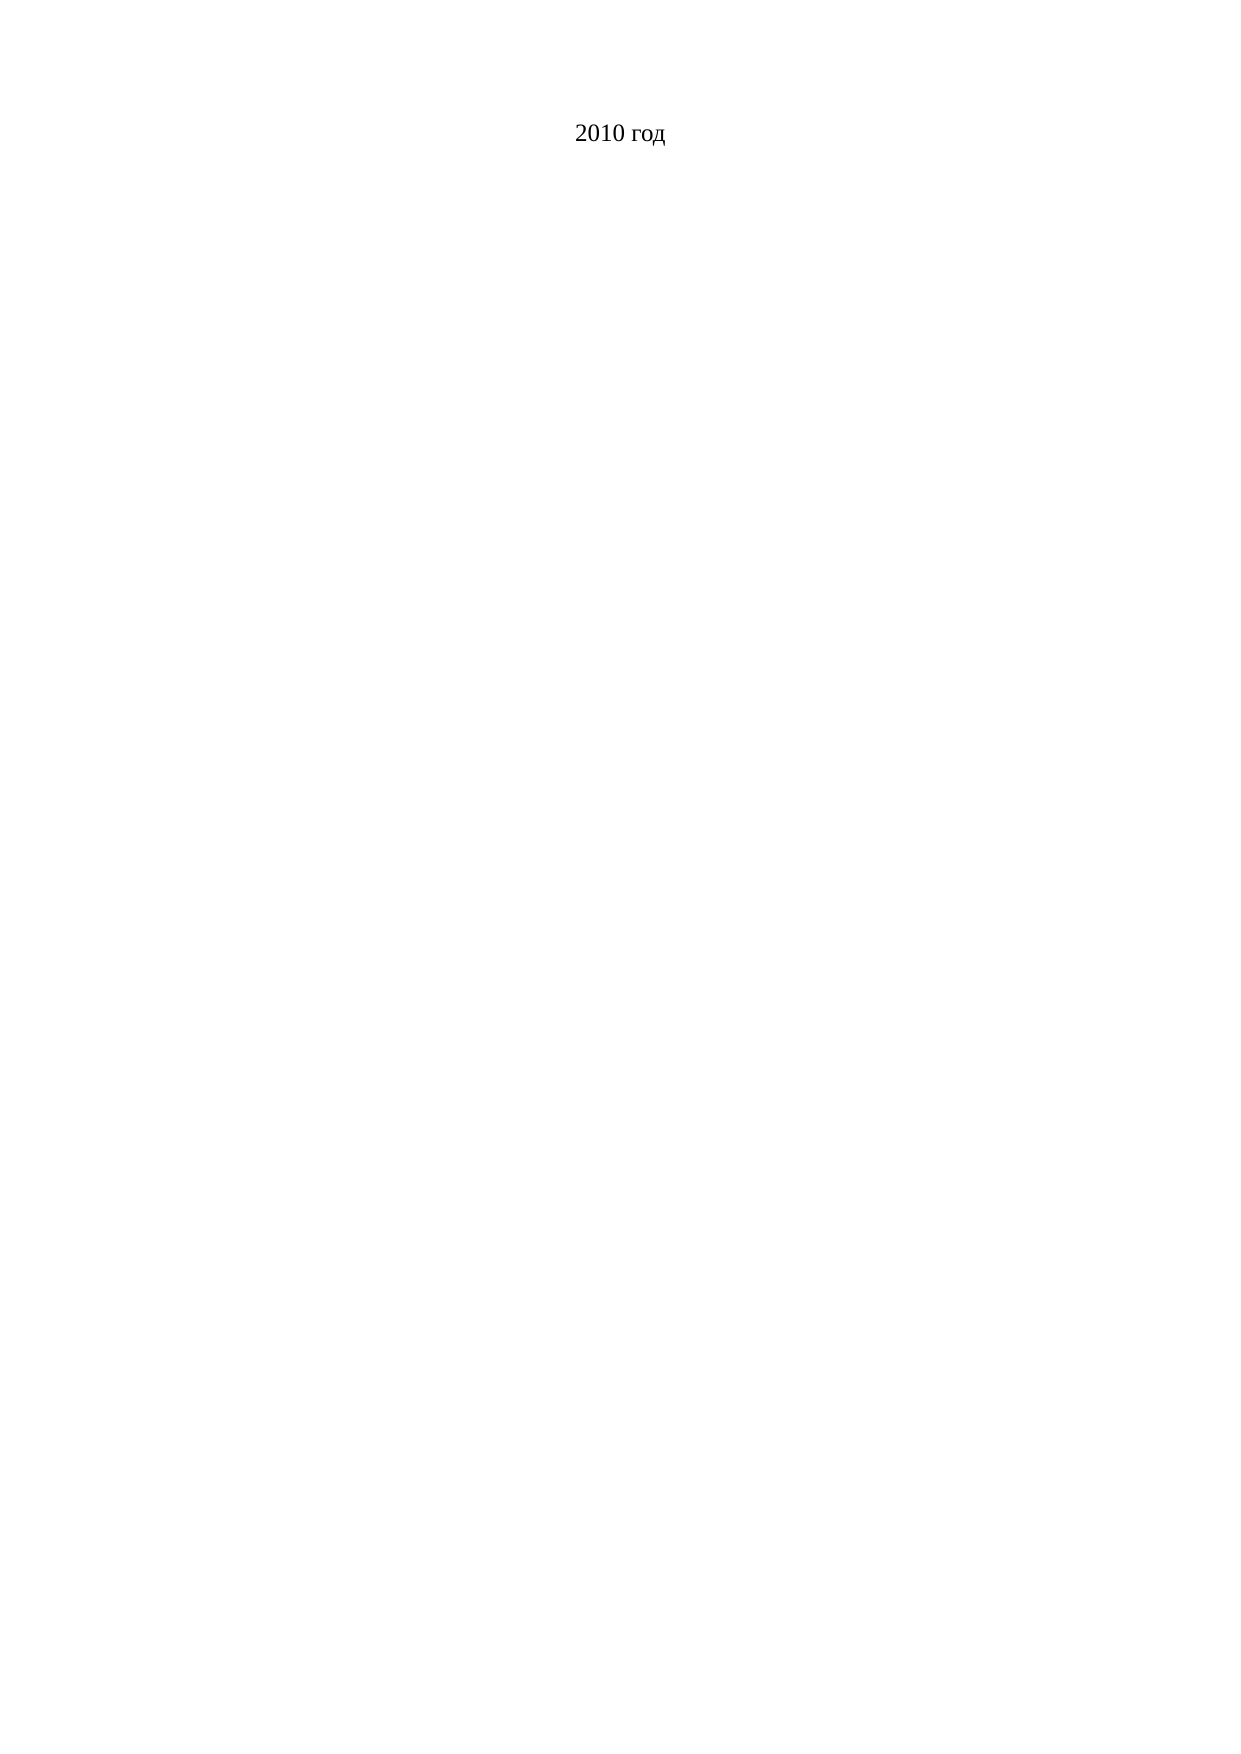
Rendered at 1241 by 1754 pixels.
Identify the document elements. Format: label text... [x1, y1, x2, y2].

text 2010 год [118, 118, 1122, 147]
